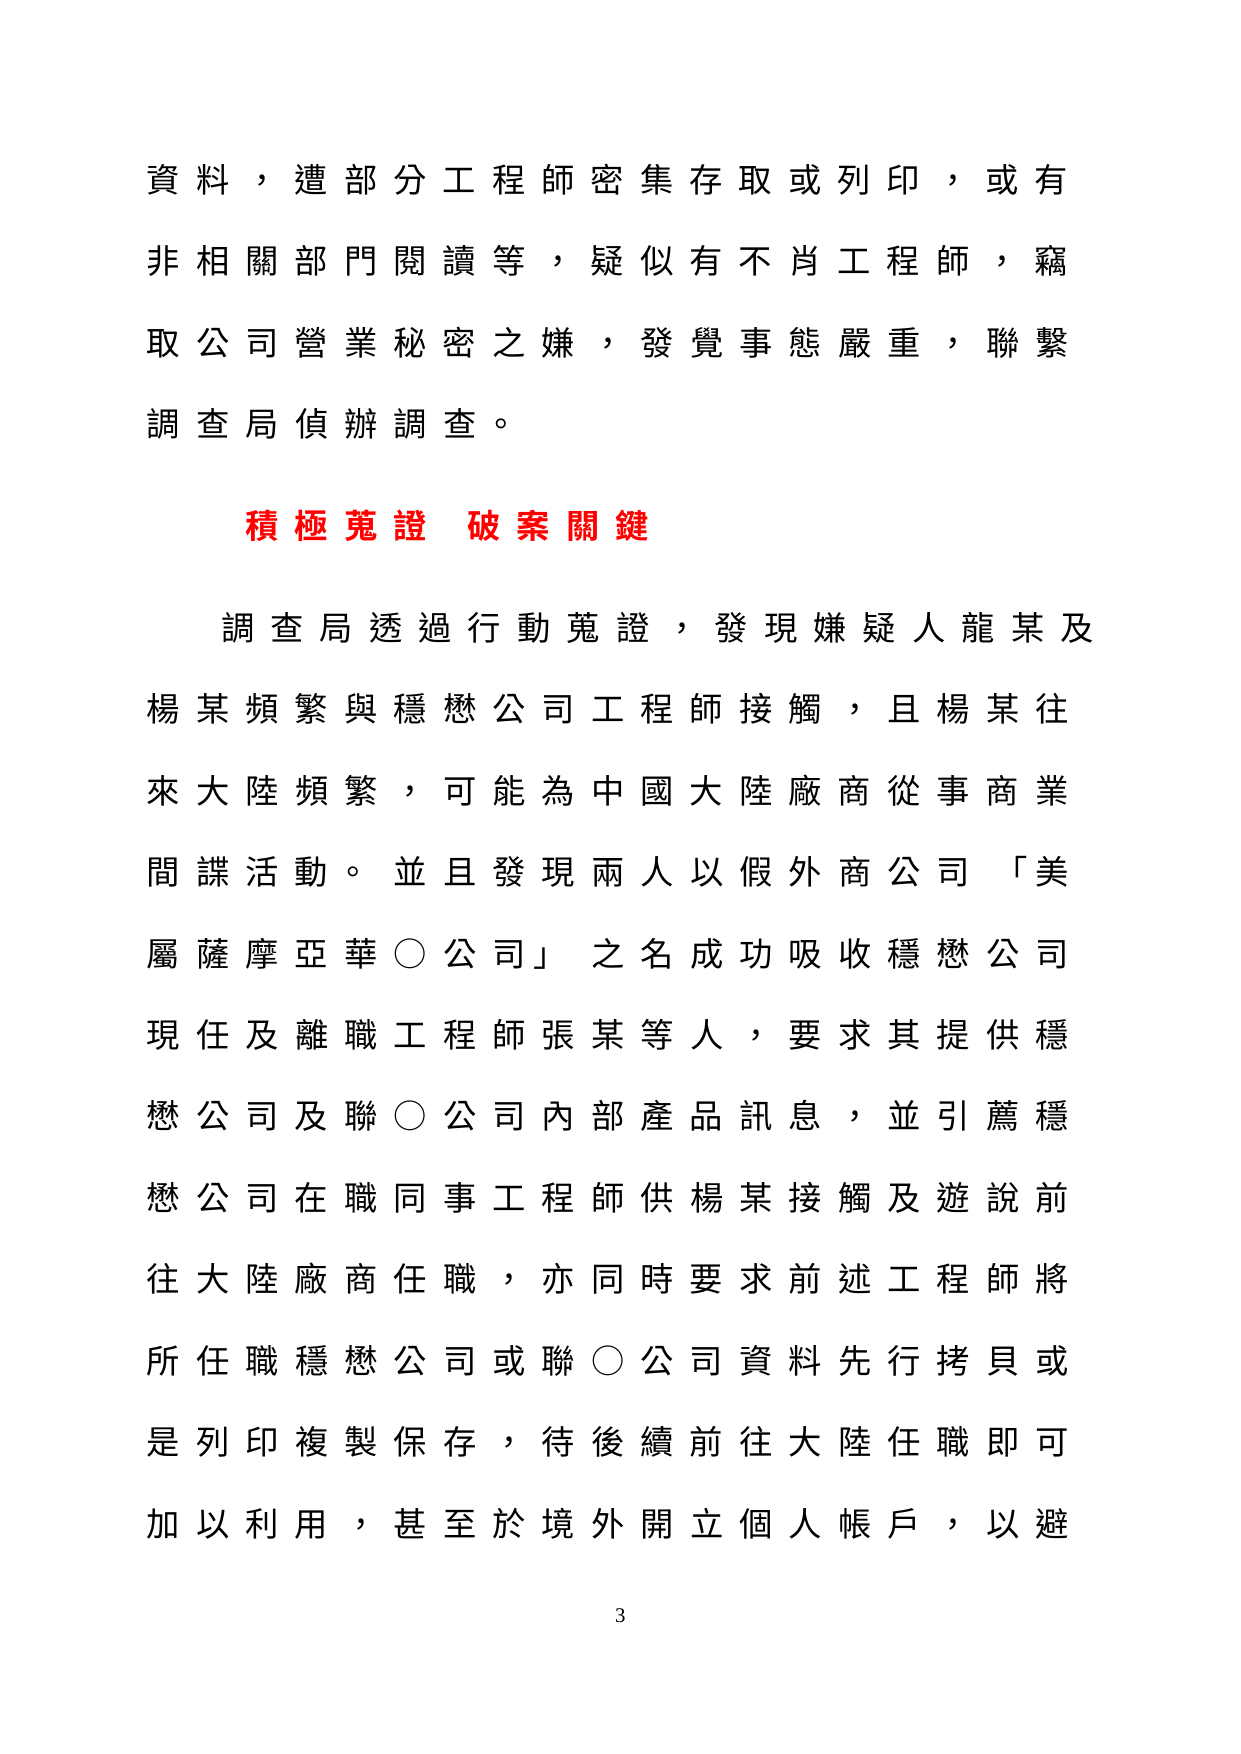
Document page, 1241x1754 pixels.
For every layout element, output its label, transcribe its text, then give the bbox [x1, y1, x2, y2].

text 積極蒐證 破案關鍵 [139, 483, 1101, 564]
text 調查局透過行動蒐證，發現嫌疑人龍某及楊某頻繁與穩懋公司工程師接觸，且楊某往來大陸頻繁，可能為中國大陸廠商從事商業間諜活動。並且發現兩人以假外商公司「美屬薩摩亞華○公司」之名成功吸收穩懋公司現任及離職工程師張某等人，要求其提供穩懋公司及聯○公司內部產品訊息，並引薦穩懋公司在職同事工程師供楊某接觸及遊說前往大陸廠商任職，亦同時要求前述工程師將所任職穩懋公司或聯○公司資料先行拷貝或是列印複製保存，待後續前往大陸任職即可加以利用，甚至於境外開立個人帳戶，以避免遭司法單位追查金流；楊某因成功吸收臺灣工程師，獲大陸地區廠商高層賞識，104年11月初楊某自大陸返臺面試前述穩懋公司主管人物，並帶領張某等人前往中國大陸嘉石公司任職時，調查局於楊某等人出境前執行，同步搜索12處所，查扣楊某等人持有穩懋公司相關營業資料，以及相關電子郵件傳輸電磁紀錄，並將相關涉案人員全數約談到案。 [139, 585, 1101, 1562]
text 資料，遭部分工程師密集存取或列印，或有非相關部門閱讀等，疑似有不肖工程師，竊取公司營業秘密之嫌，發覺事態嚴重，聯繫調查局偵辦調查。 [139, 137, 1101, 463]
